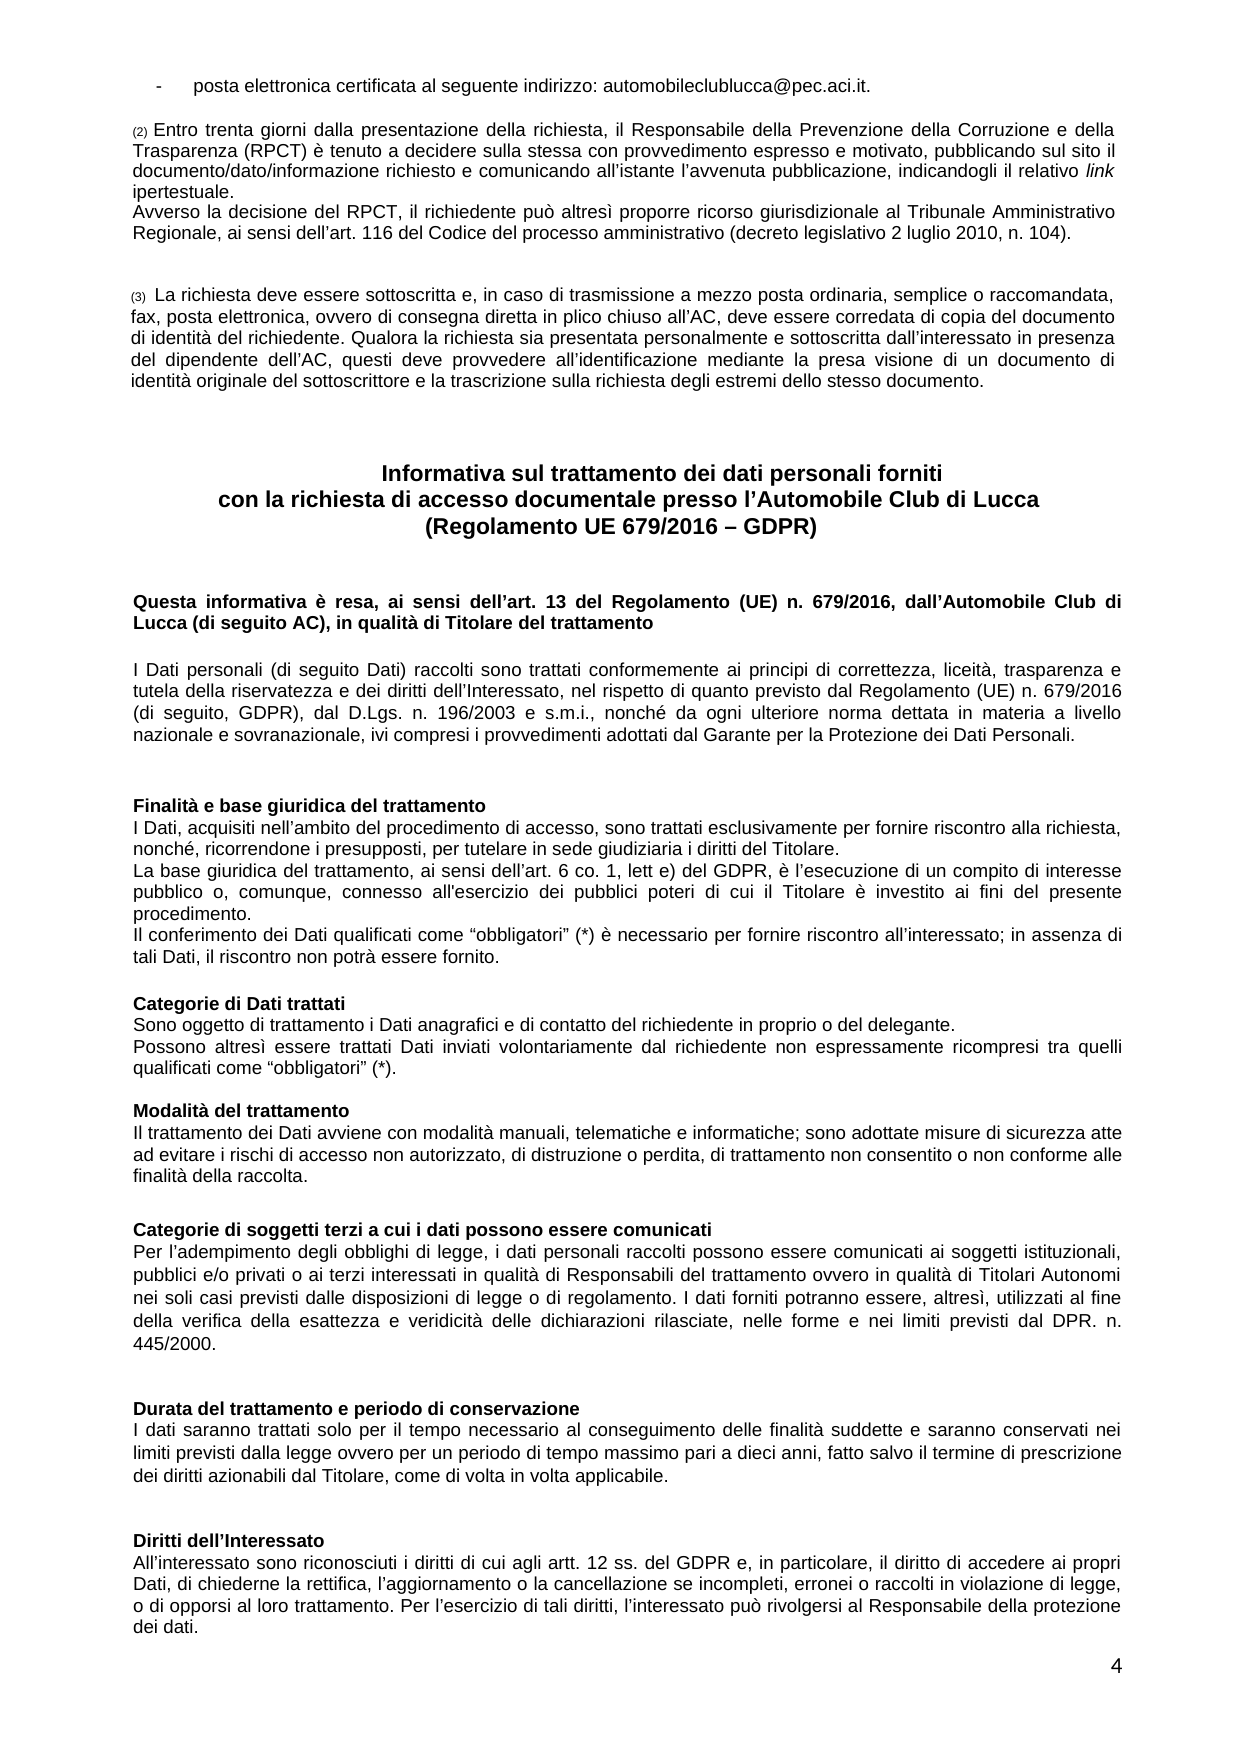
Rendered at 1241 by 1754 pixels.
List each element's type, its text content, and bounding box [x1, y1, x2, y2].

text Possono altresì essere trattati Dati inviati volontariamente dal richiedente non espressamente ricompresi tra quelli qualificati come “obbligatori” (*). [133, 1036, 1122, 1079]
text con la richiesta di accesso documentale presso l’Automobile Club di Lucca [133, 486, 1124, 513]
text I Dati, acquisiti nell’ambito del procedimento di accesso, sono trattati esclusivamente per fornire riscontro alla richiesta, nonché, ricorrendone i presupposti, per tutelare in sede giudiziaria i diritti del Titolare. [133, 816, 1122, 859]
text Categorie di soggetti terzi a cui i dati possono essere comunicati [133, 1219, 1122, 1241]
text Modalità del trattamento [133, 1100, 1122, 1122]
text Il conferimento dei Dati qualificati come “obbligatori” (*) è necessario per fornire riscontro all’interessato; in assenza di tali Dati, il riscontro non potrà essere fornito. [133, 924, 1122, 967]
text Il trattamento dei Dati avviene con modalità manuali, telematiche e informatiche; sono adottate misure di sicurezza atte ad evitare i rischi di accesso non autorizzato, di distruzione o perdita, di trattamento non consentito o non conforme alle finalità della raccolta. [133, 1122, 1122, 1186]
text Per l’adempimento degli obblighi di legge, i dati personali raccolti possono essere comunicati ai soggetti istituzionali, pubblici e/o privati o ai terzi interessati in qualità di Responsabili del trattamento ovvero in qualità di Titolari Autonomi nei soli casi previsti dalle disposizioni di legge o di regolamento. I dati forniti potranno essere, altresì, utilizzati al fine della verifica della esattezza e veridicità delle dichiarazioni rilasciate, nelle forme e nei limiti previsti dal DPR. n. 445/2000. [133, 1241, 1122, 1354]
text Finalità e base giuridica del trattamento [133, 795, 1122, 816]
text Durata del trattamento e periodo di conservazione [133, 1398, 1122, 1419]
text Sono oggetto di trattamento i Dati anagrafici e di contatto del richiedente in proprio o del delegante. [133, 1014, 1122, 1036]
text Categorie di Dati trattati [133, 992, 1122, 1014]
text Avverso la decisione del RPCT, il richiedente può altresì proporre ricorso giurisdizionale al Tribunale Amministrativo Regionale, ai sensi dell’art. 116 del Codice del processo amministrativo (decreto legislativo 2 luglio 2010, n. 104). [132, 202, 1116, 243]
list posta elettronica certificata al seguente indirizzo: automobileclublucca@pec.aci.it. [156, 75, 1122, 97]
text I dati saranno trattati solo per il tempo necessario al conseguimento delle finalità suddette e saranno conservati nei limiti previsti dalla legge ovvero per un periodo di tempo massimo pari a dieci anni, fatto salvo il termine di prescrizione dei diritti azionabili dal Titolare, come di volta in volta applicabile. [133, 1419, 1122, 1487]
text I Dati personali (di seguito Dati) raccolti sono trattati conformemente ai principi di correttezza, liceità, trasparenza e tutela della riservatezza e dei diritti dell’Interessato, nel rispetto di quanto previsto dal Regolamento (UE) n. 679/2016 (di seguito, GDPR), dal D.Lgs. n. 196/2003 e s.m.i., nonché da ogni ulteriore norma dettata in materia a livello nazionale e sovranazionale, ivi compresi i provvedimenti adottati dal Garante per la Protezione dei Dati Personali. [133, 659, 1122, 745]
text All’interessato sono riconosciuti i diritti di cui agli artt. 12 ss. del GDPR e, in particolare, il diritto di accedere ai propri Dati, di chiederne la rettifica, l’aggiornamento o la cancellazione se incompleti, erronei o raccolti in violazione di legge, o di opporsi al loro trattamento. Per l’esercizio di tali diritti, l’interessato può rivolgersi al Responsabile della protezione dei dati. [133, 1551, 1122, 1638]
text (2) Entro trenta giorni dalla presentazione della richiesta, il Responsabile della Prevenzione della Corruzione e della Trasparenza (RPCT) è tenuto a decidere sulla stessa con provvedimento espresso e motivato, pubblicando sul sito il documento/dato/informazione richiesto e comunicando all’istante l’avvenuta pubblicazione, indicandogli il relativo link ipertestuale. [132, 120, 1116, 202]
text Questa informativa è resa, ai sensi dell’art. 13 del Regolamento (UE) n. 679/2016, dall’Automobile Club di Lucca (di seguito AC), in qualità di Titolare del trattamento [133, 591, 1122, 634]
text (3) La richiesta deve essere sottoscritta e, in caso di trasmissione a mezzo posta ordinaria, semplice o raccomandata, fax, posta elettronica, ovvero di consegna diretta in plico chiuso all’AC, deve essere corredata di copia del documento di identità del richiedente. Qualora la richiesta sia presentata personalmente e sottoscritta dall’interessato in presenza del dipendente dell’AC, questi deve provvedere all’identificazione mediante la presa visione di un documento di identità originale del sottoscrittore e la trascrizione sulla richiesta degli estremi dello stesso documento. [131, 284, 1116, 392]
text (Regolamento UE 679/2016 – GDPR) [118, 513, 1124, 539]
text Diritti dell’Interessato [133, 1530, 1122, 1551]
text Informativa sul trattamento dei dati personali forniti [381, 460, 1124, 486]
text La base giuridica del trattamento, ai sensi dell’art. 6 co. 1, lett e) del GDPR, è l’esecuzione di un compito di interesse pubblico o, comunque, connesso all'esercizio dei pubblici poteri di cui il Titolare è investito ai fini del presente procedimento. [133, 859, 1122, 924]
